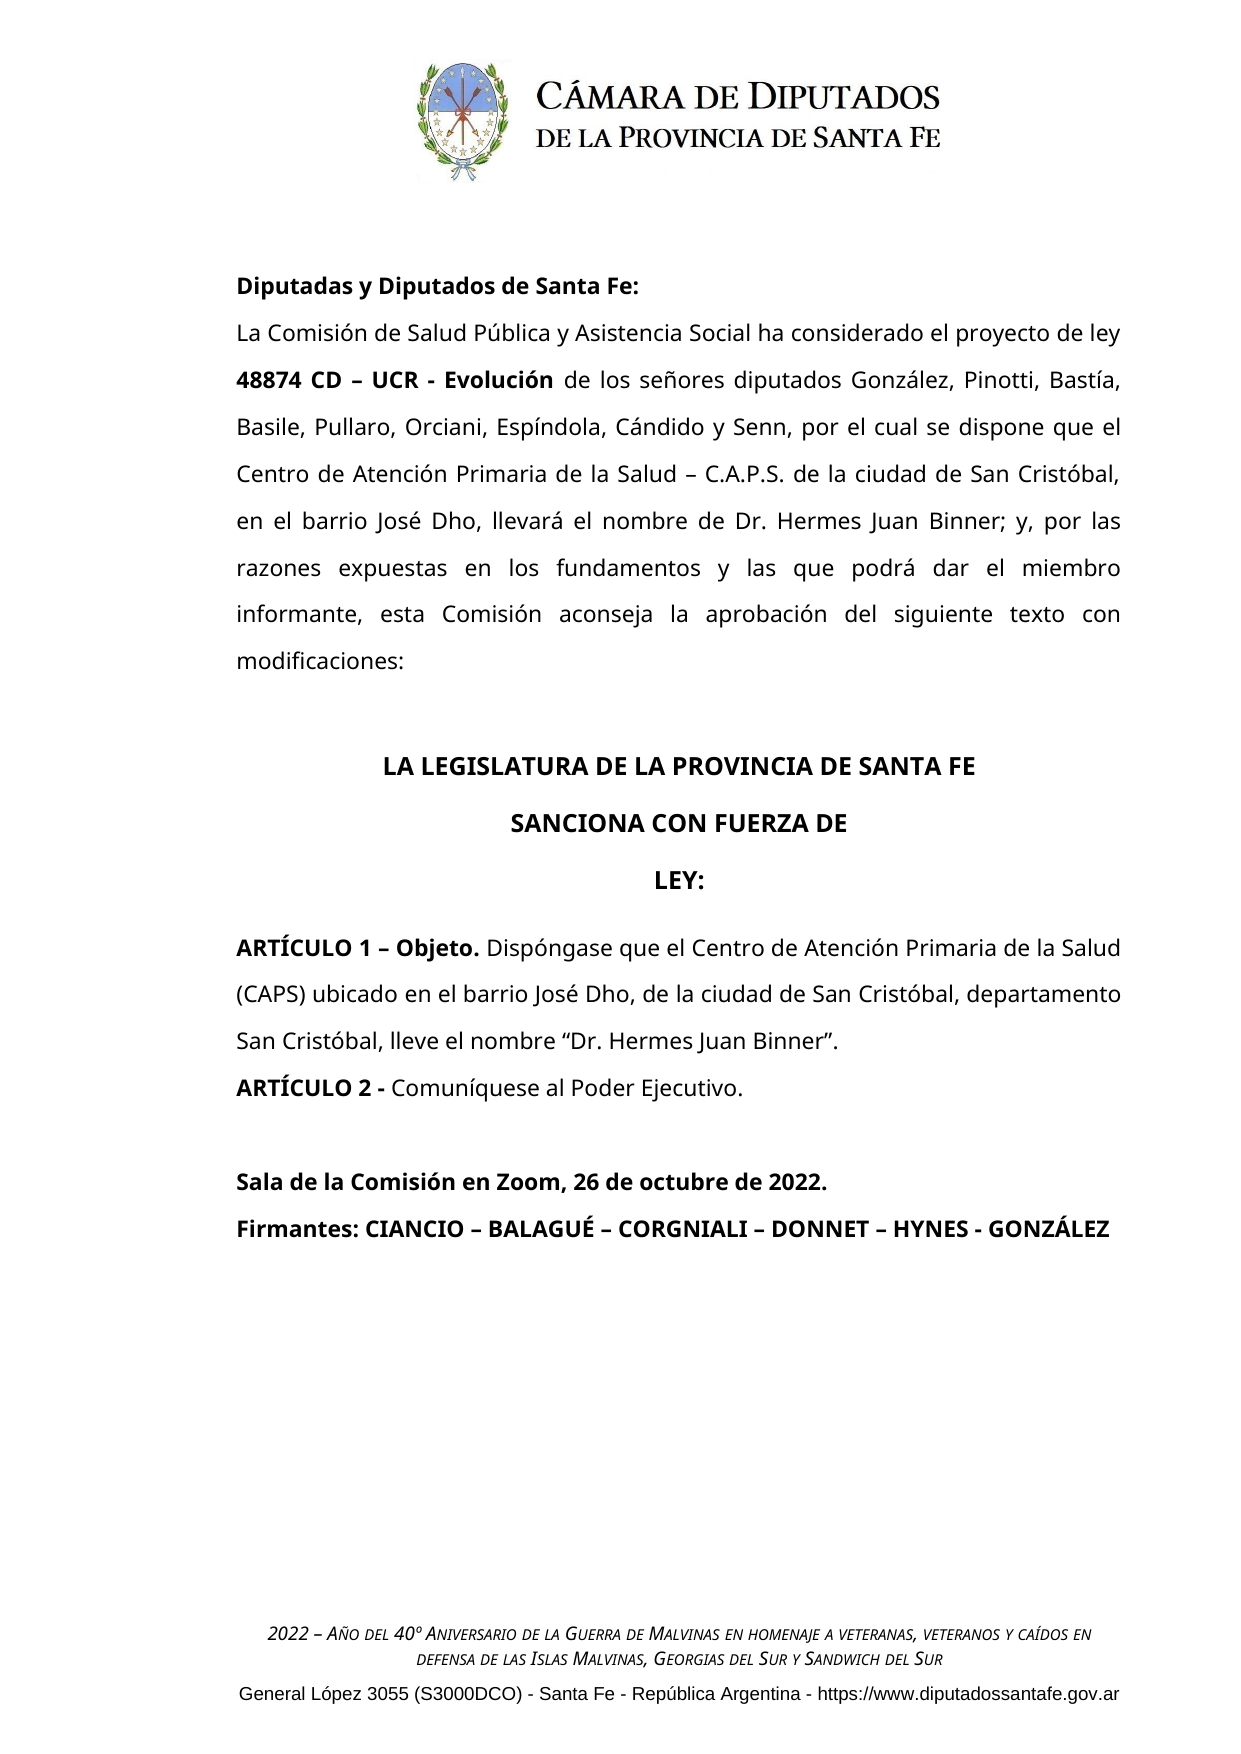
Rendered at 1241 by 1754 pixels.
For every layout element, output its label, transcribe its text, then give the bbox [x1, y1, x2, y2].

text Diputadas y Diputados de Santa Fe: [236, 270, 1122, 302]
text LA LEGISLATURA DE LA PROVINCIA DE SANTA FE [236, 749, 1122, 783]
text Sala de la Comisión en Zoom, 26 de octubre de 2022. [236, 1166, 1122, 1197]
text Firmantes: CIANCIO – BALAGUÉ – CORGNIALI – DONNET – HYNES - GONZÁLEZ [236, 1213, 1122, 1244]
text La Comisión de Salud Pública y Asistencia Social ha considerado el proyecto de ley 48874 CD – UCR - Evolución de los señores diputados González, Pinotti, Bastía, Basile, Pullaro, Orciani, Espíndola, Cándido y Senn, por el cual se dispone que el Centro de Atención Primaria de la Salud – C.A.P.S. de la ciudad de San Cristóbal, en el barrio José Dho, llevará el nombre de Dr. Hermes Juan Binner; y, por las razones expuestas en los fundamentos y las que podrá dar el miembro informante, esta Comisión aconseja la aprobación del siguiente texto con modificaciones: [236, 317, 1122, 677]
text ARTÍCULO 1 – Objeto. Dispóngase que el Centro de Atención Primaria de la Salud (CAPS) ubicado en el barrio José Dho, de la ciudad de San Cristóbal, departamento San Cristóbal, lleve el nombre “Dr. Hermes Juan Binner”. [236, 931, 1122, 1056]
text LEY: [236, 863, 1122, 897]
text SANCIONA CON FUERZA DE [236, 806, 1122, 840]
picture [413, 59, 945, 183]
text ARTÍCULO 2 - Comuníquese al Poder Ejecutivo. [236, 1072, 1122, 1103]
